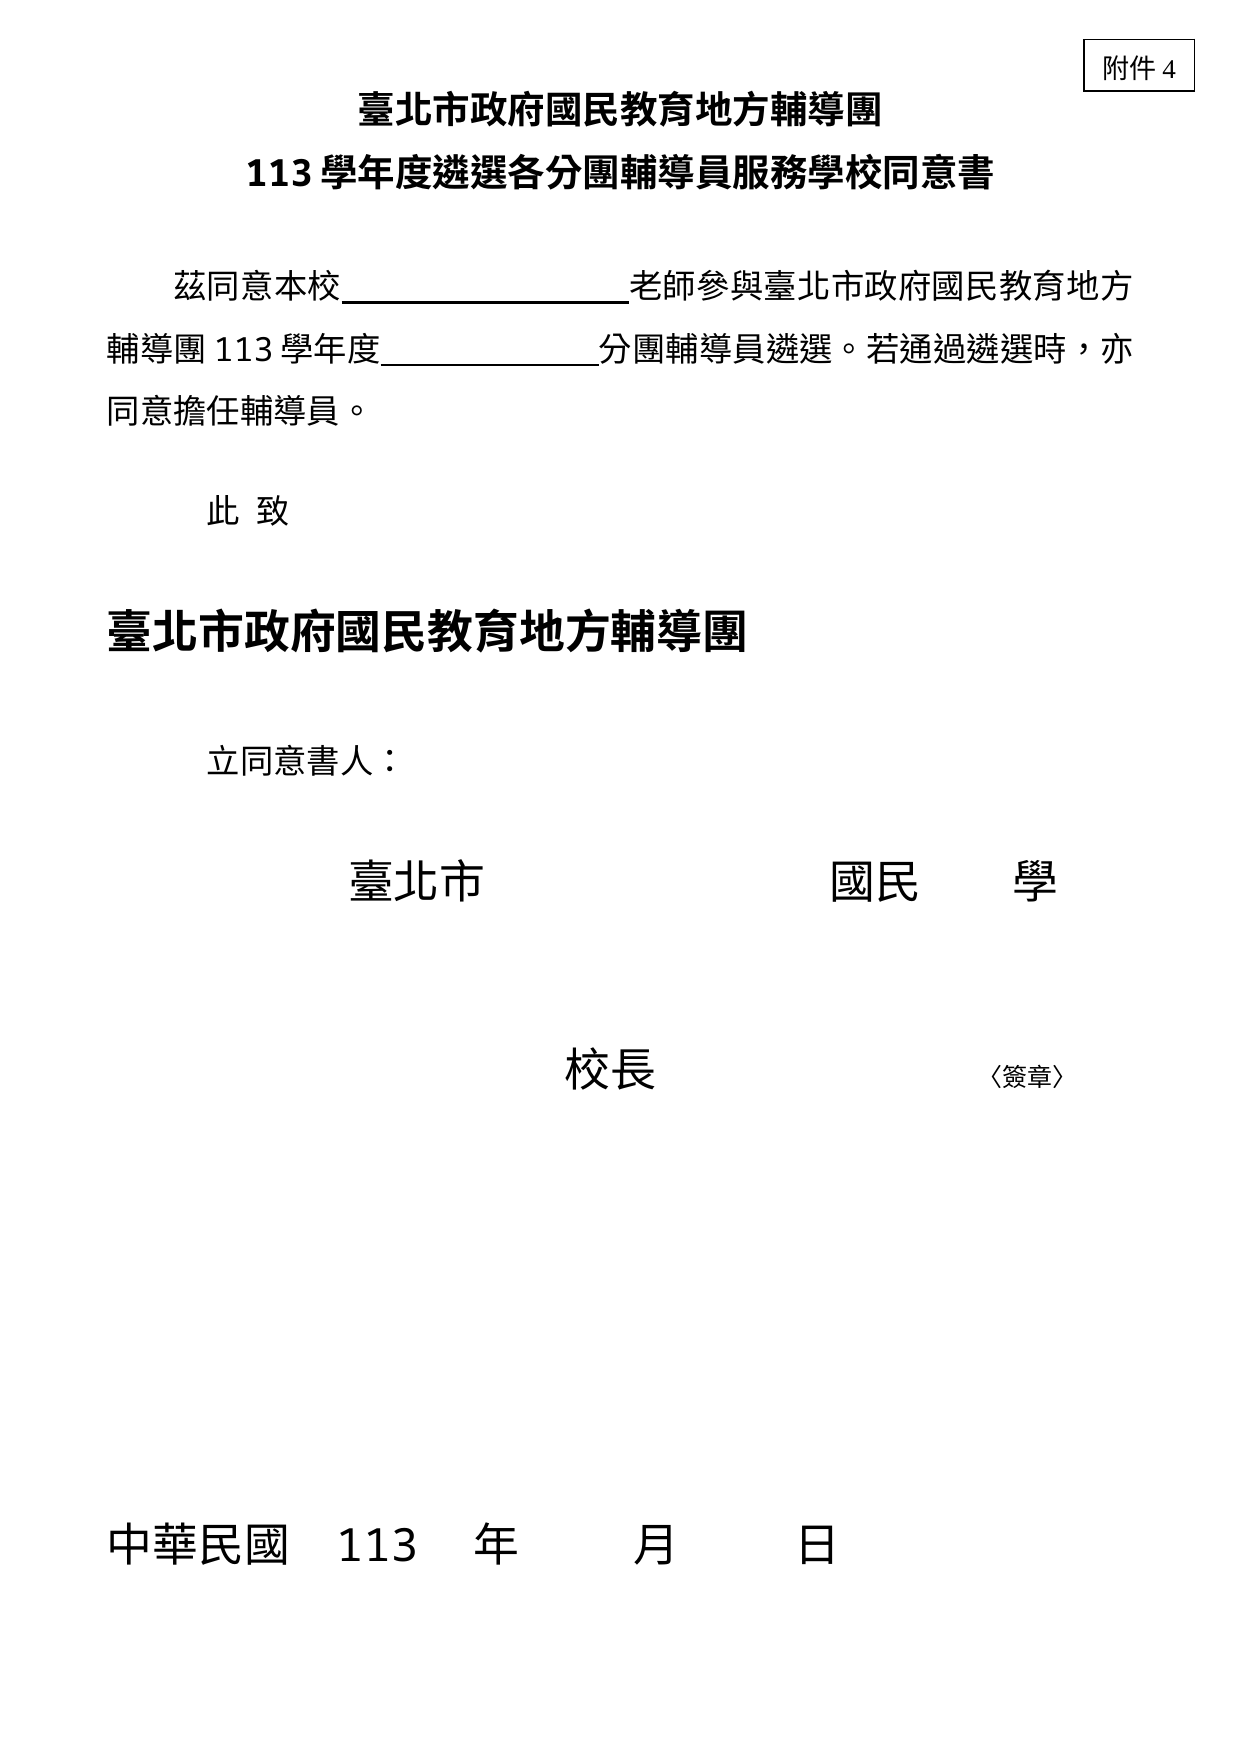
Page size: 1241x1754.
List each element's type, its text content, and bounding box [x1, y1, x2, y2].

text 臺北市政府國民教育地方輔導團 [1085, 40, 1194, 90]
text 茲同意本校 老師參與臺北市政府國民教育地方輔導團113學年度 分團輔導員遴選。若通過遴選時，亦同意擔任輔導員。 [106, 249, 1134, 436]
text 臺北市政府國民教育地方輔導團 [106, 599, 1134, 661]
text 臺北市 國民 學 [106, 849, 1134, 911]
text 校長 〈簽章〉 [106, 1036, 1134, 1099]
text 臺北市政府國民教育地方輔導團 [106, 74, 1134, 136]
text 113學年度遴選各分團輔導員服務學校同意書 [106, 136, 1134, 199]
text 立同意書人： [106, 724, 1134, 786]
text 附件4 [1099, 47, 1178, 82]
text 中華民國 113 年 月 日 [106, 1511, 1134, 1574]
text 此 致 [106, 474, 1134, 536]
